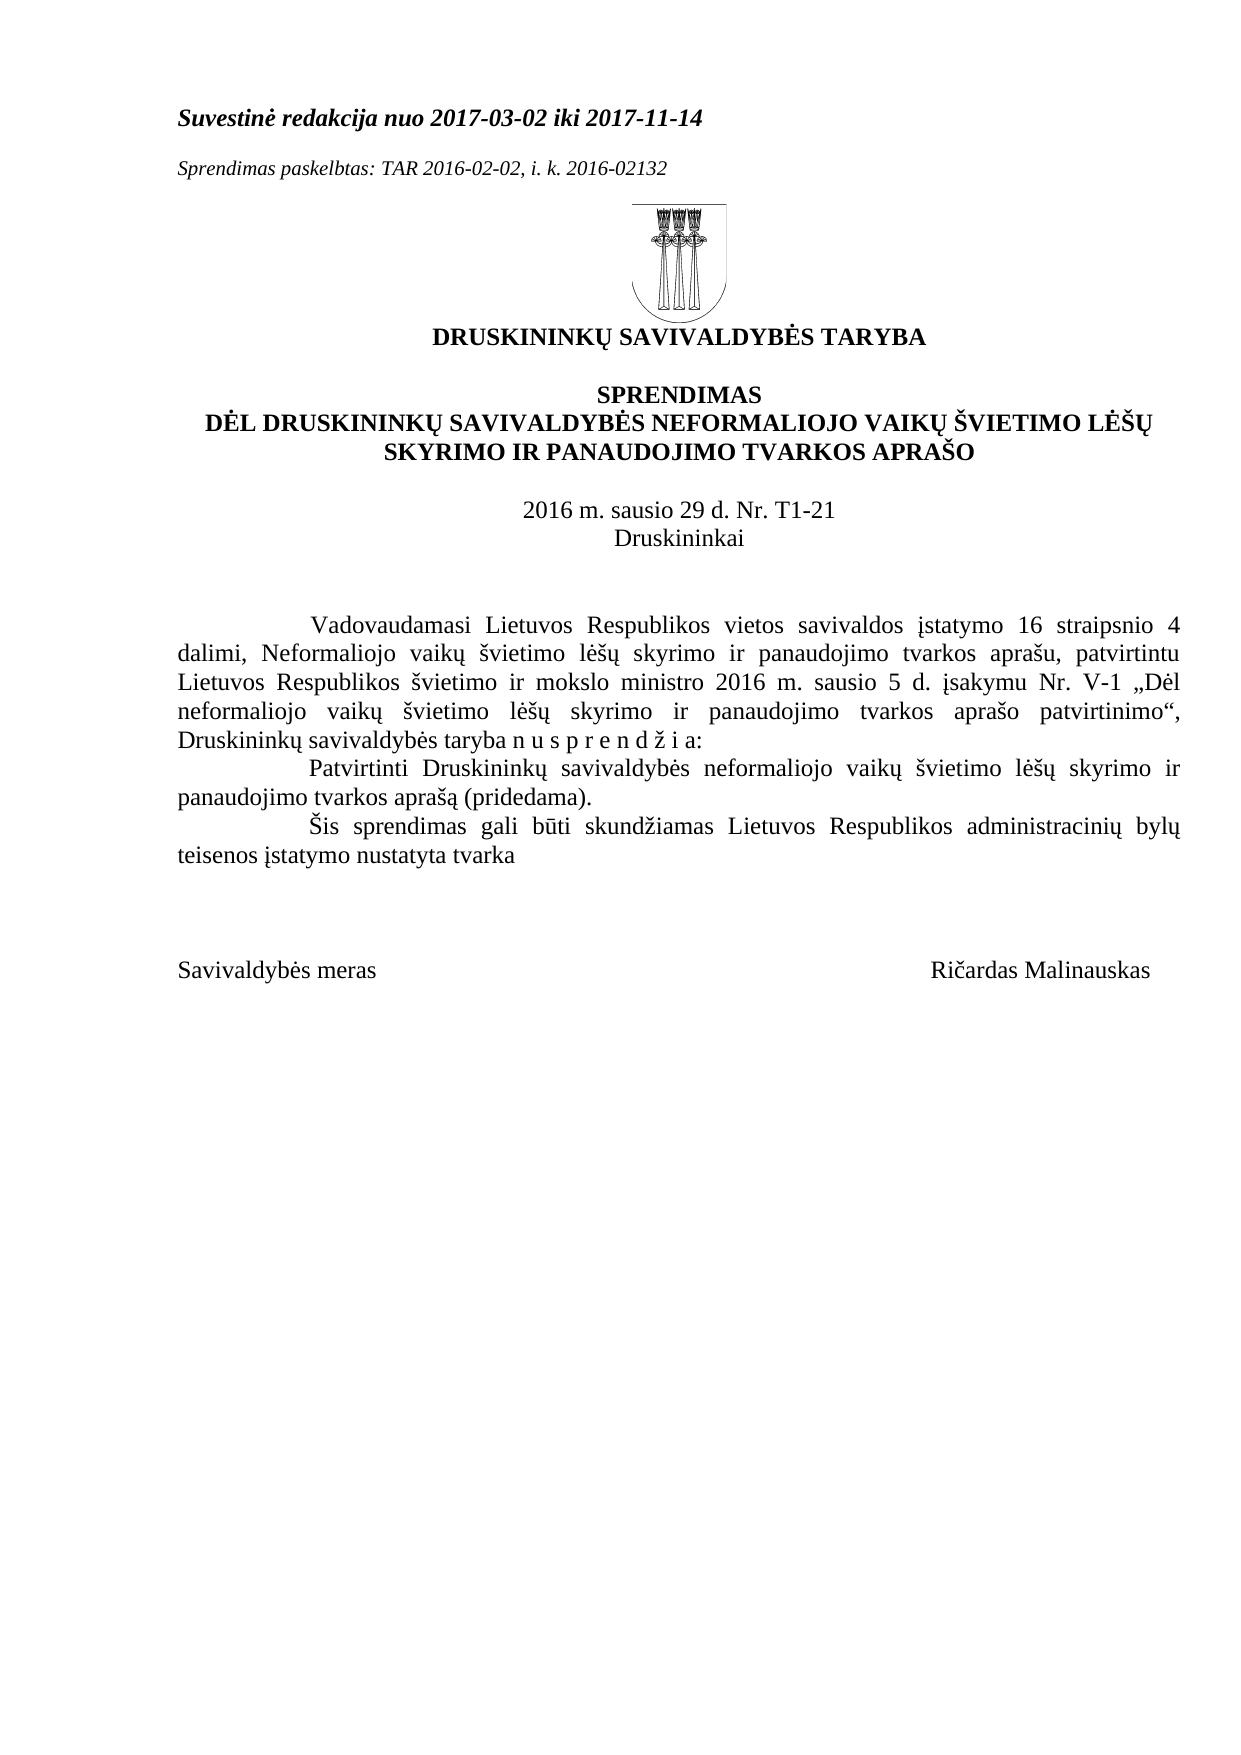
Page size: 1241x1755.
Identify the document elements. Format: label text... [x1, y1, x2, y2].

text SPRENDIMAS [177, 380, 1181, 408]
text Patvirtinti Druskininkų savivaldybės neformaliojo vaikų švietimo lėšų skyrimo ir panaudojimo tvarkos aprašą (pridedama). [177, 753, 1181, 811]
text DRUSKININKŲ SAVIVALDYBĖS TARYBA [177, 322, 1181, 351]
text Savivaldybės meras Ričardas Malinauskas [177, 955, 1181, 983]
text Suvestinė redakcija nuo 2017-03-02 iki 2017-11-14 [177, 103, 1181, 132]
text 2016 m. sausio 29 d. Nr. T1-21 [177, 495, 1181, 523]
text Druskininkai [177, 523, 1181, 552]
text DĖL DRUSKININKŲ SAVIVALDYBĖS NEFORMALIOJO VAIKŲ ŠVIETIMO LĖŠŲ SKYRIMO IR PANAUDOJIMO TVARKOS APRAŠO [177, 408, 1181, 466]
text Šis sprendimas gali būti skundžiamas Lietuvos Respublikos administracinių bylų teisenos įstatymo nustatyta tvarka [177, 811, 1181, 868]
text Vadovaudamasi Lietuvos Respublikos vietos savivaldos įstatymo 16 straipsnio 4 dalimi, Neformaliojo vaikų švietimo lėšų skyrimo ir panaudojimo tvarkos aprašu, patvirtintu Lietuvos Respublikos švietimo ir mokslo ministro 2016 m. sausio 5 d. įsakymu Nr. V-1 „Dėl neformaliojo vaikų švietimo lėšų skyrimo ir panaudojimo tvarkos aprašo patvirtinimo“, Druskininkų savivaldybės taryba n u s p r e n d ž i a: [177, 610, 1181, 753]
text Sprendimas paskelbtas: TAR 2016-02-02, i. k. 2016-02132 [177, 156, 1181, 180]
